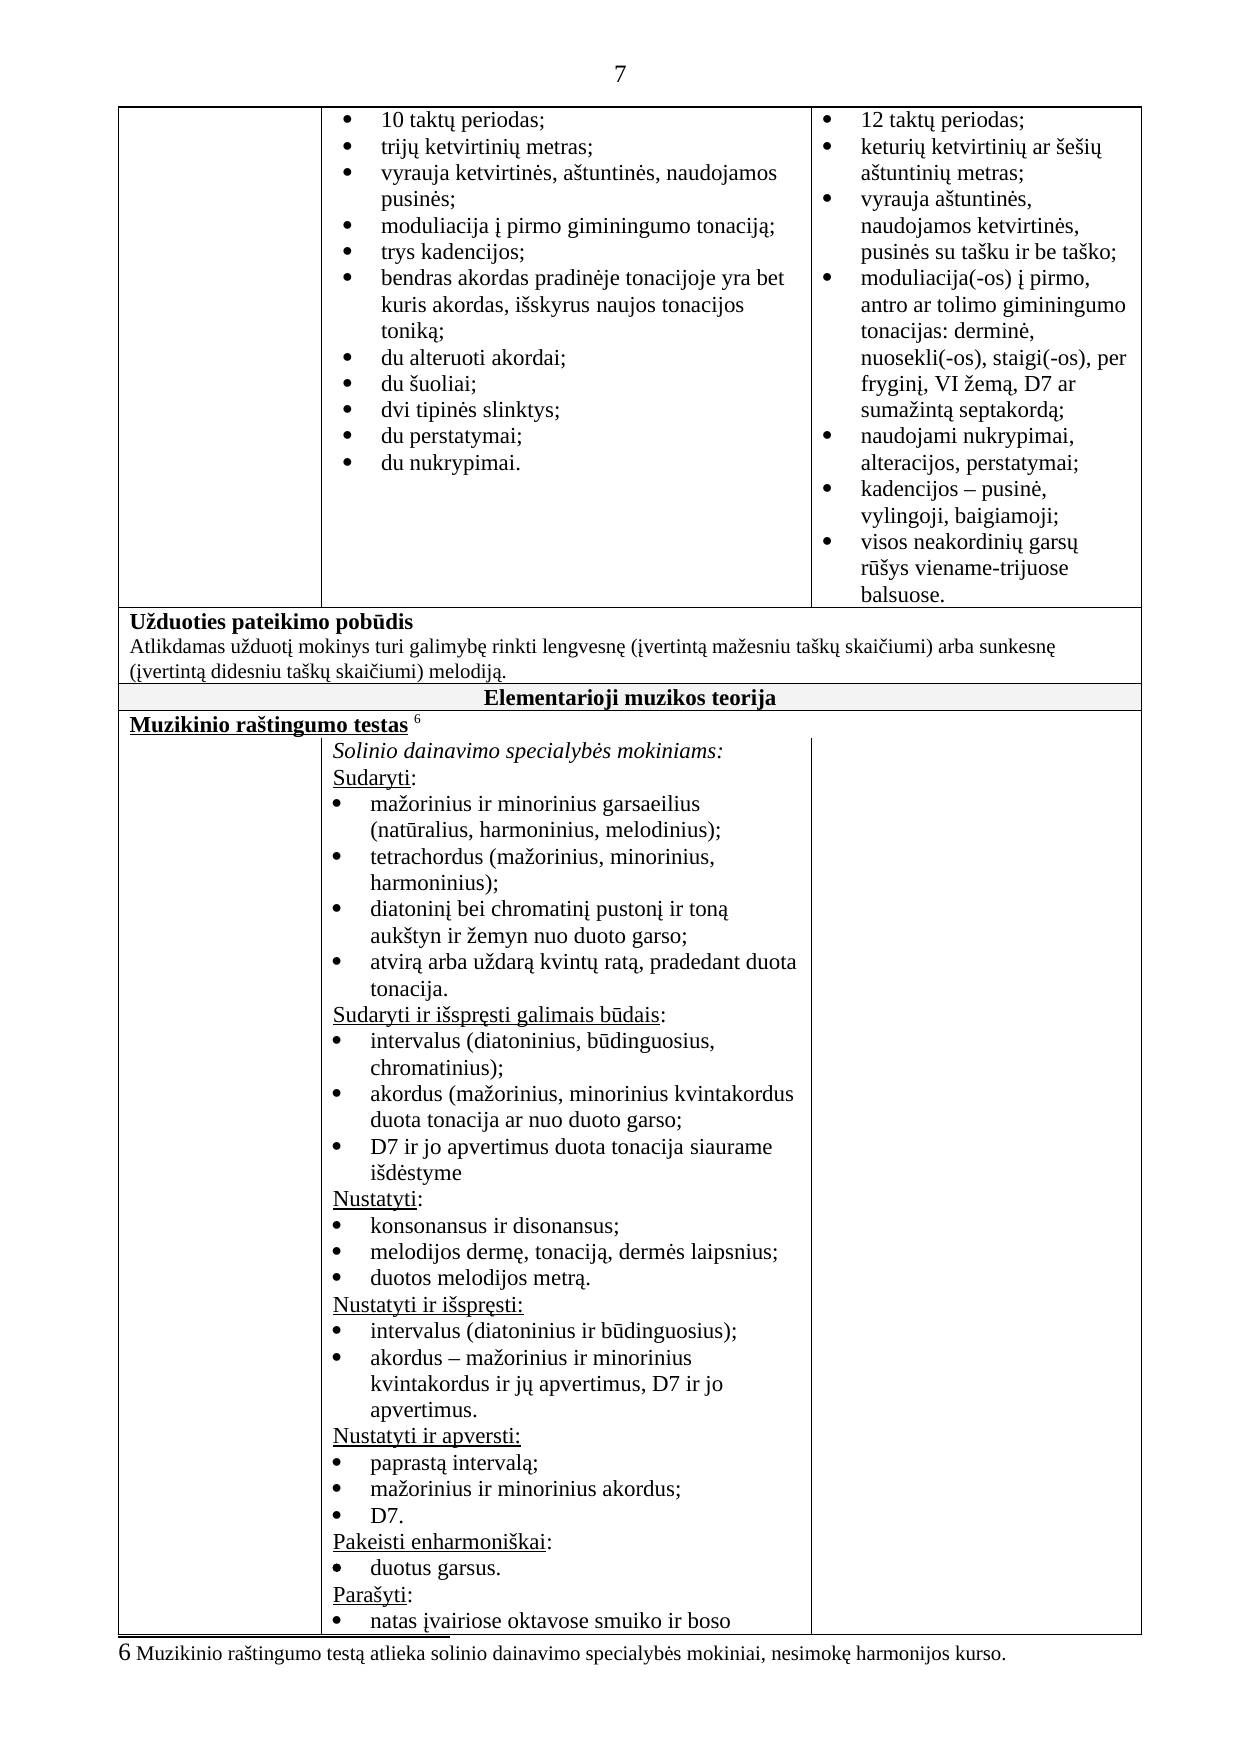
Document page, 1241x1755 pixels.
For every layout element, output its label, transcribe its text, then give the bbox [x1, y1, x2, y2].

table_cell [812, 1581, 1141, 1633]
table_cell Parašyti:  natas įvairiose oktavose smuiko ir boso [322, 1581, 811, 1633]
table_cell Užduoties pateikimo pobūdis Atlikdamas užduotį mokinys turi galimybę rinkti lengvesnę (įvertintą mažesniu taškų skaičiumi) arba sunkesnę (įvertintą didesniu taškų skaičiumi) melodiją. [119, 608, 1141, 683]
table_cell [812, 738, 1141, 1581]
table_cell Muzikinio raštingumo testas [119, 711, 1141, 737]
table_cell  10 taktų periodas;  trijų ketvirtinių metras;  vyrauja ketvirtinės, aštuntinės, naudojamos pusinės;  moduliacija į pirmo giminingumo tonaciją;  trys kadencijos;  bendras akordas pradinėje tonacijoje yra bet kuris akordas, išskyrus naujos tonacijos toniką;  du alteruoti akordai;  du šuoliai;  dvi tipinės slinktys;  du perstatymai;  du nukrypimai. [322, 108, 811, 607]
table_cell Elementarioji muzikos teorija [119, 684, 1141, 710]
table_cell [119, 1581, 321, 1633]
table_cell  12 taktų periodas;  keturių ketvirtinių ar šešių aštuntinių metras;  vyrauja aštuntinės, naudojamos ketvirtinės, pusinės su tašku ir be taško;  moduliacija(-os) į pirmo, antro ar tolimo giminingumo tonacijas: derminė, nuosekli(-os), staigi(-os), per fryginį, VI žemą, D7 ar sumažintą septakordą;  naudojami nukrypimai, alteracijos, perstatymai;  kadencijos – pusinė, vylingoji, baigiamoji;  visos neakordinių garsų rūšys viename-trijuose balsuose. [812, 108, 1141, 607]
table_cell Solinio dainavimo specialybės mokiniams: Sudaryti:  mažorinius ir minorinius garsaeilius (natūralius, harmoninius, melodinius);  tetrachordus (mažorinius, minorinius, harmoninius);  diatoninį bei chromatinį pustonį ir toną aukštyn ir žemyn nuo duoto garso;  atvirą arba uždarą kvintų ratą, pradedant duota tonacija. Sudaryti ir išspręsti galimais būdais:  intervalus (diatoninius, būdinguosius, chromatinius);  akordus (mažorinius, minorinius kvintakordus duota tonacija ar nuo duoto garso;  D7 ir jo apvertimus duota tonacija siaurame išdėstyme Nustatyti:  konsonansus ir disonansus;  melodijos dermę, tonaciją, dermės laipsnius;  duotos melodijos metrą. Nustatyti ir išspręsti:  intervalus (diatoninius ir būdinguosius);  akordus – mažorinius ir minorinius kvintakordus ir jų apvertimus, D7 ir jo apvertimus. Nustatyti ir apversti:  paprastą intervalą;  mažorinius ir minorinius akordus;  D7. Pakeisti enharmoniškai:  duotus garsus. [322, 738, 811, 1581]
table_cell [119, 108, 321, 607]
table_cell [119, 738, 321, 1581]
